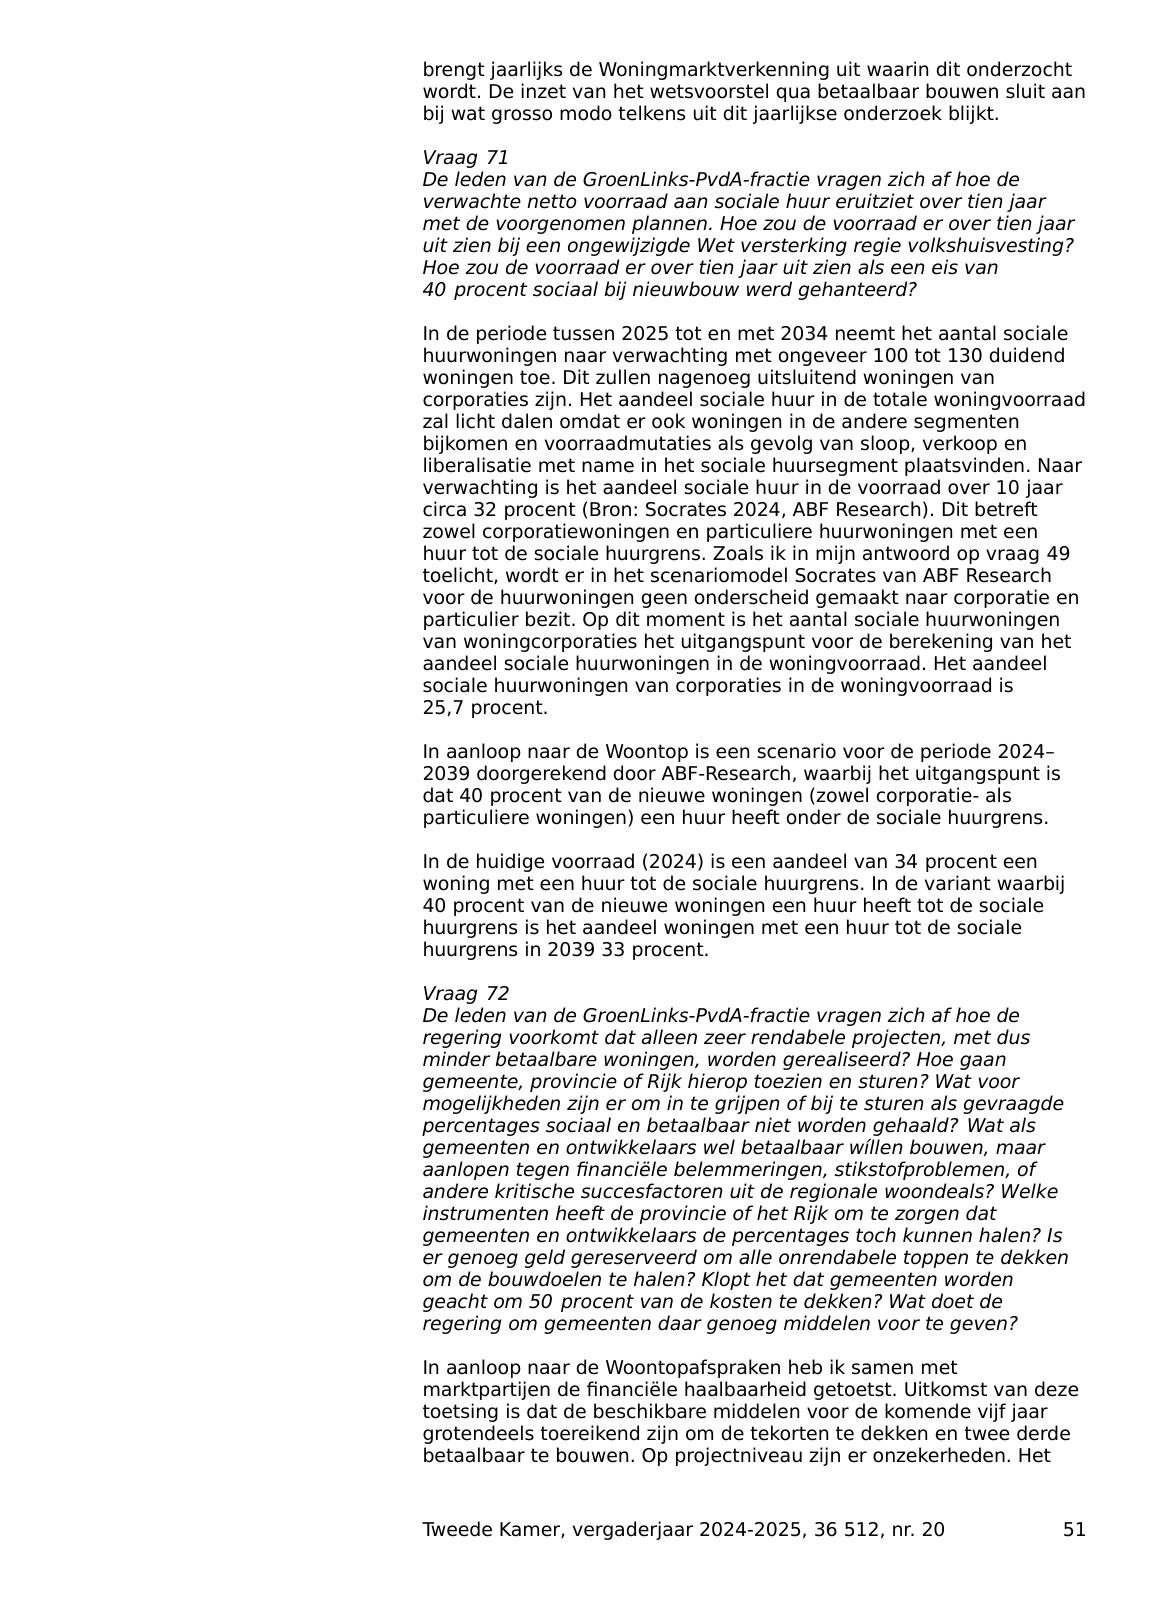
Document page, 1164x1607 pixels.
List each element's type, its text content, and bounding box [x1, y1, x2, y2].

text De leden van de GroenLinks-PvdA-fractie vragen zich af hoe de verwachte netto voorraad aan sociale huur eruitziet over tien jaar met de voorgenomen plannen. Hoe zou de voorraad er over tien jaar uit zien bij een ongewijzigde Wet versterking regie volkshuisvesting? Hoe zou de voorraad er over tien jaar uit zien als een eis van 40 procent sociaal bij nieuwbouw werd gehanteerd? [422, 169, 1087, 301]
text In de periode tussen 2025 tot en met 2034 neemt het aantal sociale huurwoningen naar verwachting met ongeveer 100 tot 130 duidend woningen toe. Dit zullen nagenoeg uitsluitend woningen van corporaties zijn. Het aandeel sociale huur in de totale woningvoorraad zal licht dalen omdat er ook woningen in de andere segmenten bijkomen en voorraadmutaties als gevolg van sloop, verkoop en liberalisatie met name in het sociale huursegment plaatsvinden. Naar verwachting is het aandeel sociale huur in de voorraad over 10 jaar circa 32 procent (Bron: Socrates 2024, ABF Research). Dit betreft zowel corporatiewoningen en particuliere huurwoningen met een huur tot de sociale huurgrens. Zoals ik in mijn antwoord op vraag 49 toelicht, wordt er in het scenariomodel Socrates van ABF Research voor de huurwoningen geen onderscheid gemaakt naar corporatie en particulier bezit. Op dit moment is het aantal sociale huurwoningen van woningcorporaties het uitgangspunt voor de berekening van het aandeel sociale huurwoningen in de woningvoorraad. Het aandeel sociale huurwoningen van corporaties in de woningvoorraad is 25,7 procent. [422, 323, 1087, 719]
text In de huidige voorraad (2024) is een aandeel van 34 procent een woning met een huur tot de sociale huurgrens. In de variant waarbij 40 procent van de nieuwe woningen een huur heeft tot de sociale huurgrens is het aandeel woningen met een huur tot de sociale huurgrens in 2039 33 procent. [422, 851, 1087, 961]
text In aanloop naar de Woontop is een scenario voor de periode 2024–2039 doorgerekend door ABF-Research, waarbij het uitgangspunt is dat 40 procent van de nieuwe woningen (zowel corporatie- als particuliere woningen) een huur heeft onder de sociale huurgrens. [422, 741, 1087, 829]
text In aanloop naar de Woontopafspraken heb ik samen met marktpartijen de financiële haalbaarheid getoetst. Uitkomst van deze toetsing is dat de beschikbare middelen voor de komende vijf jaar grotendeels toereikend zijn om de tekorten te dekken en twee derde betaalbaar te bouwen. Op projectniveau zijn er onzekerheden. Het [422, 1357, 1087, 1467]
text brengt jaarlijks de Woningmarktverkenning uit waarin dit onderzocht wordt. De inzet van het wetsvoorstel qua betaalbaar bouwen sluit aan bij wat grosso modo telkens uit dit jaarlijkse onderzoek blijkt. [422, 59, 1087, 125]
text De leden van de GroenLinks-PvdA-fractie vragen zich af hoe de regering voorkomt dat alleen zeer rendabele projecten, met dus minder betaalbare woningen, worden gerealiseerd? Hoe gaan gemeente, provincie of Rijk hierop toezien en sturen? Wat voor mogelijkheden zijn er om in te grijpen of bij te sturen als gevraagde percentages sociaal en betaalbaar niet worden gehaald? Wat als gemeenten en ontwikkelaars wel betaalbaar wíllen bouwen, maar aanlopen tegen financiële belemmeringen, stikstofproblemen, of andere kritische succesfactoren uit de regionale woondeals? Welke instrumenten heeft de provincie of het Rijk om te zorgen dat gemeenten en ontwikkelaars de percentages toch kunnen halen? Is er genoeg geld gereserveerd om alle onrendabele toppen te dekken om de bouwdoelen te halen? Klopt het dat gemeenten worden geacht om 50 procent van de kosten te dekken? Wat doet de regering om gemeenten daar genoeg middelen voor te geven? [422, 1005, 1087, 1335]
text Vraag 72 [422, 983, 1087, 1005]
text Vraag 71 [422, 147, 1087, 169]
